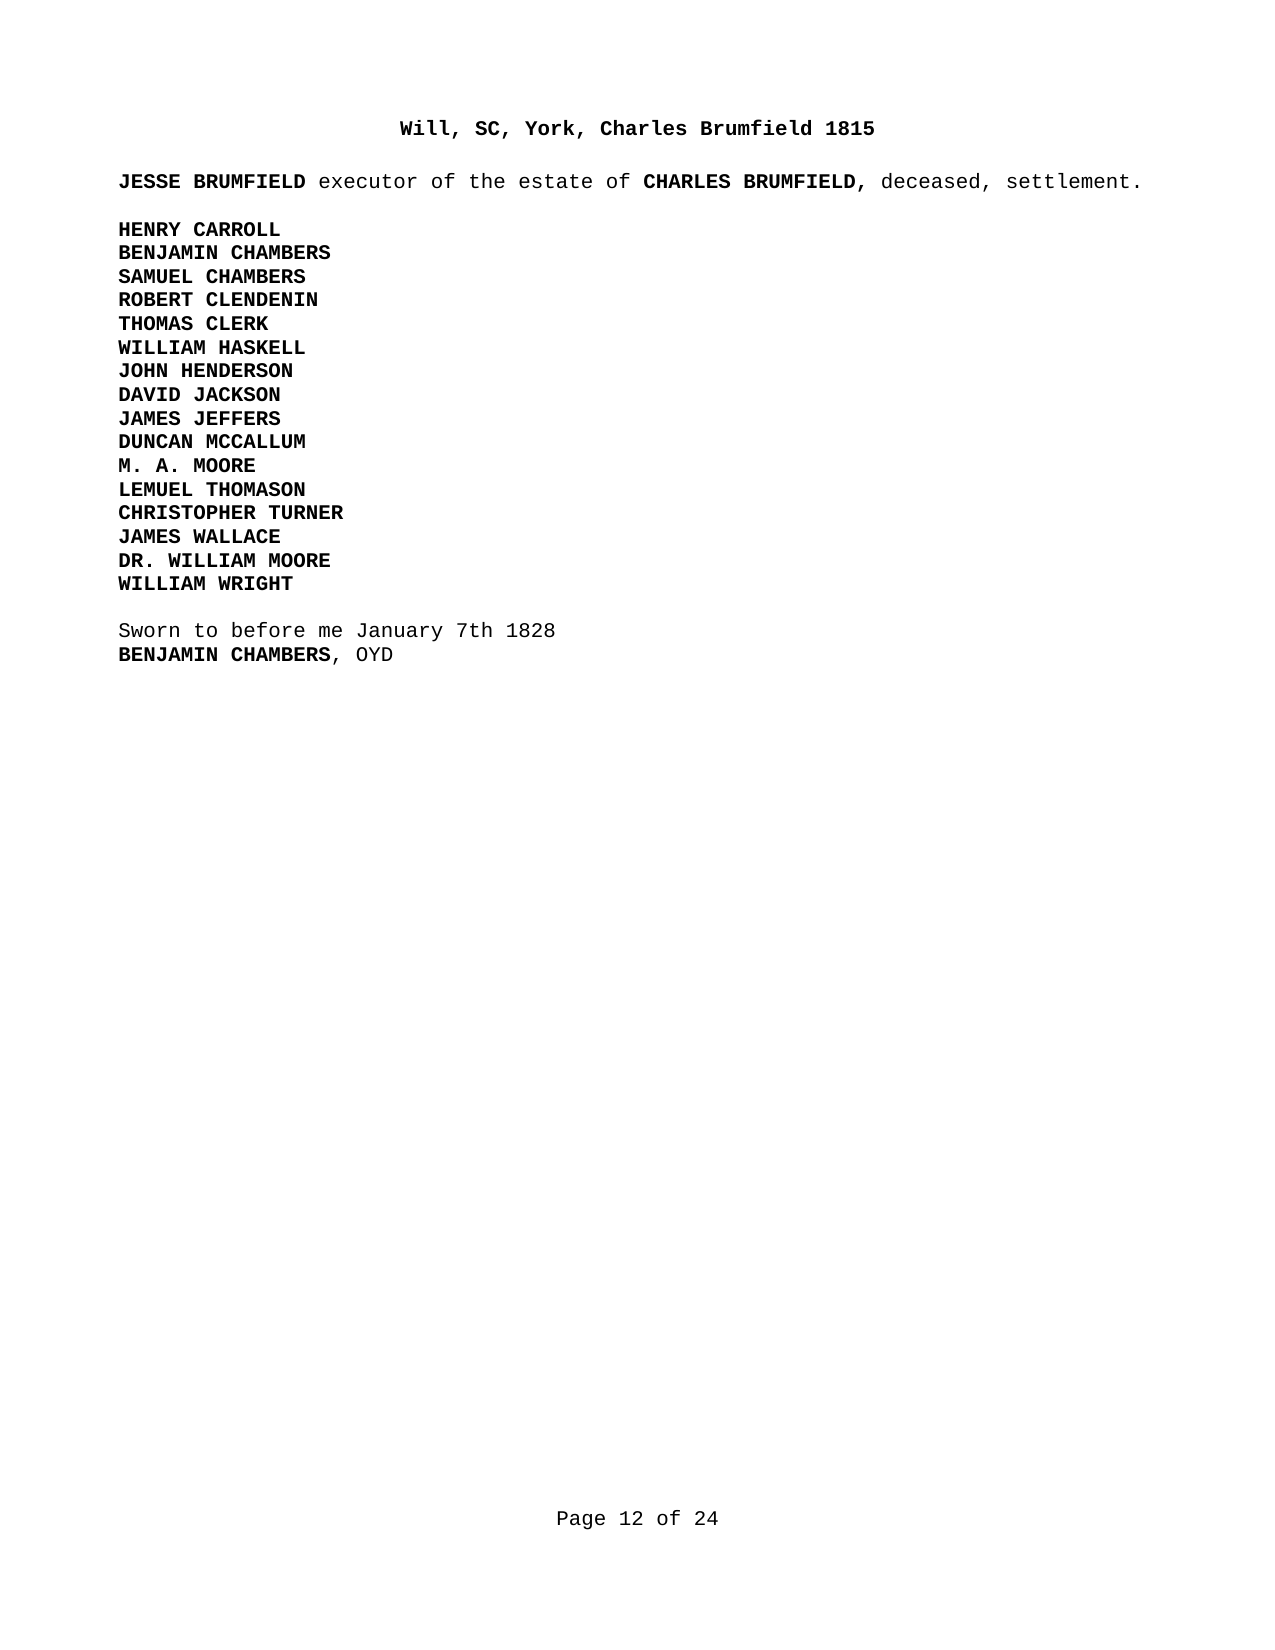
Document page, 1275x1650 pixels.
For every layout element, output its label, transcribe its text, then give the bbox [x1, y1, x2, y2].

text Lemuel Thomason [118, 479, 1157, 502]
text Benjamin Chambers, OYD [118, 644, 1157, 668]
text John Henderson [118, 360, 1157, 384]
text Robert Clendenin [118, 289, 1157, 313]
text James Jeffers [118, 408, 1157, 431]
text David Jackson [118, 384, 1157, 408]
text William Wright [118, 573, 1157, 597]
text Henry Carroll [118, 218, 1157, 242]
text Duncan MCCallum [118, 431, 1157, 455]
text Sworn to before me January 7th 1828 [118, 621, 1157, 644]
text James Wallace [118, 526, 1157, 549]
text Christopher Turner [118, 502, 1157, 526]
text M. A. Moore [118, 455, 1157, 479]
text William Haskell [118, 337, 1157, 360]
text Thomas Clerk [118, 313, 1157, 337]
text Dr. William Moore [118, 549, 1157, 573]
text Jesse Brumfield executor of the estate of Charles Brumfield, deceased, settlement. [118, 171, 1157, 195]
text Samuel Chambers [118, 266, 1157, 289]
text Benjamin Chambers [118, 242, 1157, 266]
